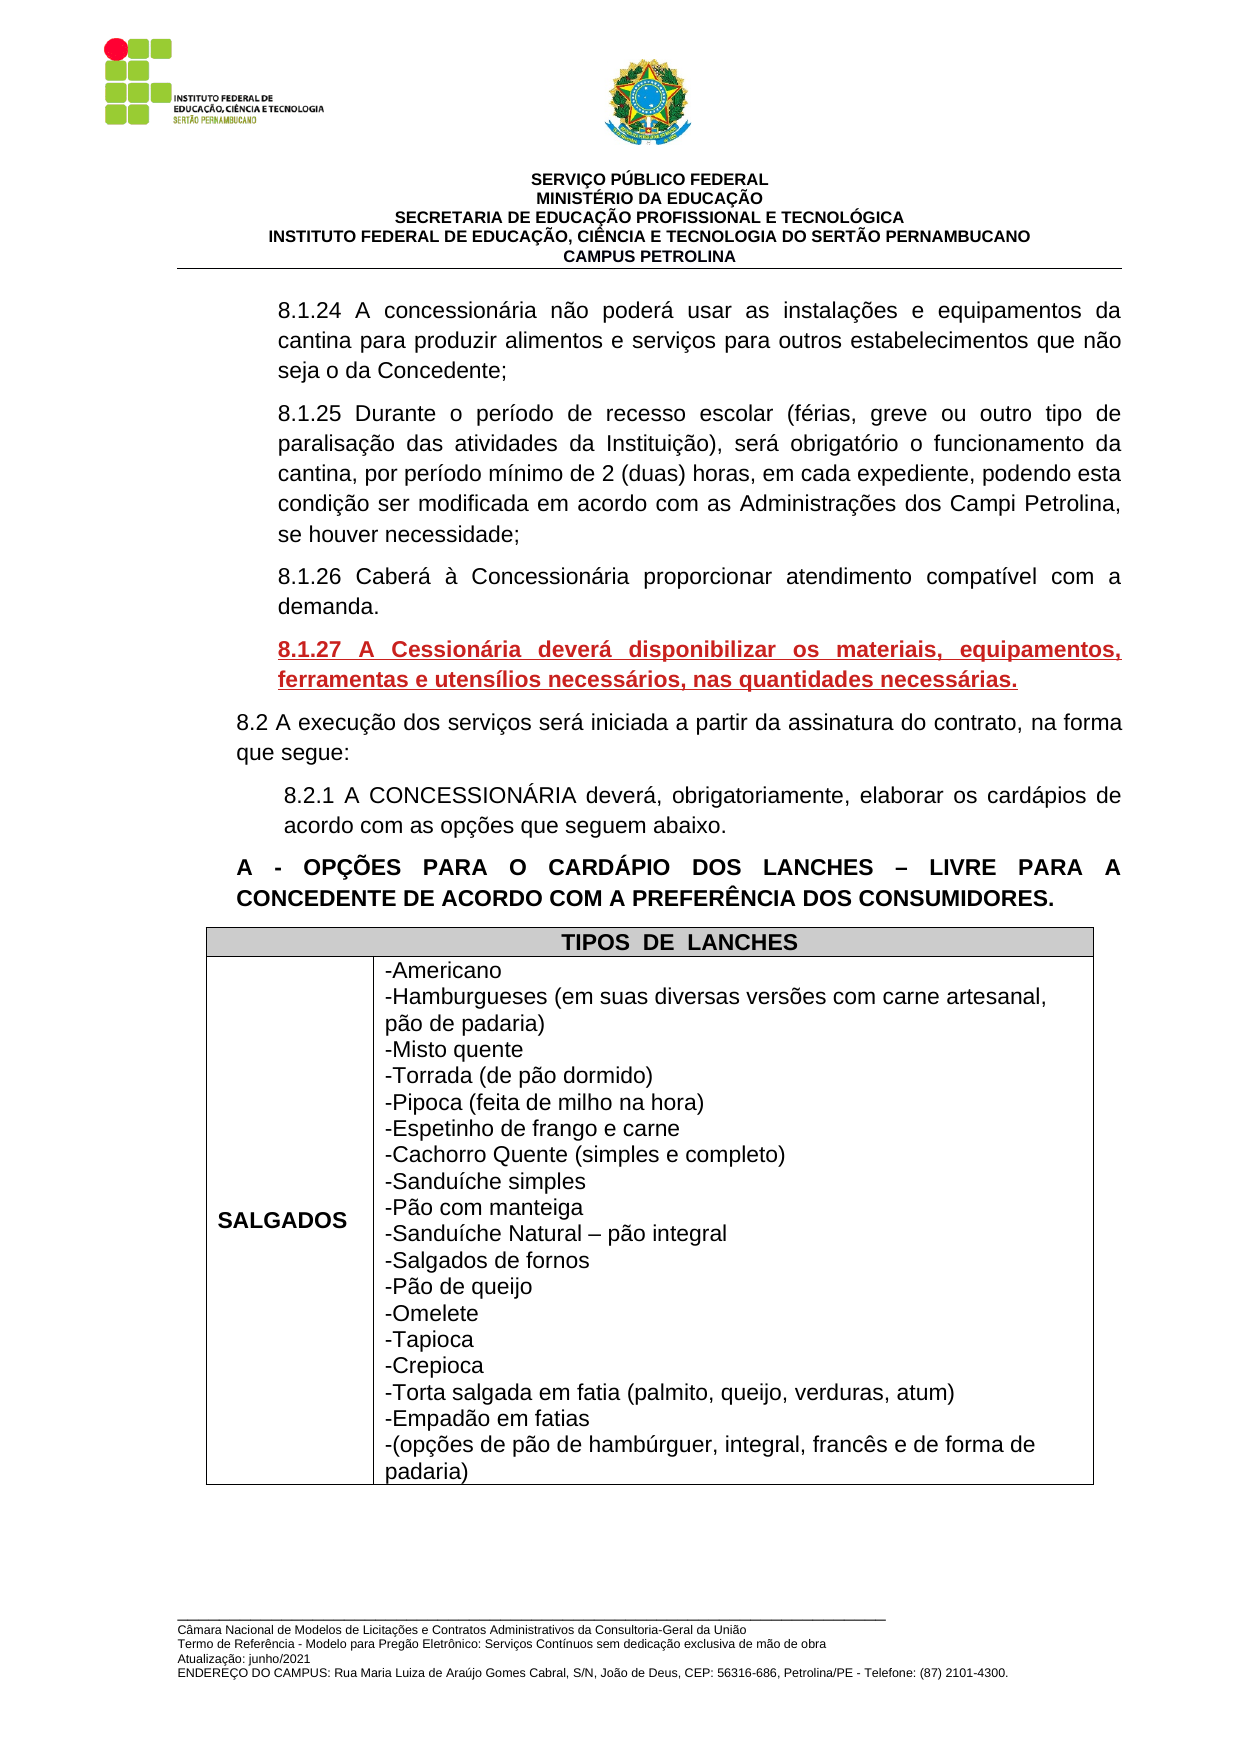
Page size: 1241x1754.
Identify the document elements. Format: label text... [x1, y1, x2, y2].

table_cell SALGADOS [207, 957, 373, 1484]
text A - OPÇÕES PARA O CARDÁPIO DOS LANCHES – LIVRE PARA A CONCEDENTE DE ACORDO COM A PREFERÊNCIA DOS CONSUMIDORES. [236, 854, 1122, 911]
picture [604, 59, 692, 145]
list 8.2 A execução dos serviços será iniciada a partir da assinatura do contrato, na forma que segue: [236, 709, 1122, 765]
list 8.1.26 Caberá à Concessionária proporcionar atendimento compatível com a demanda. [278, 563, 1122, 620]
table_header TIPOS DE LANCHES [207, 928, 1093, 956]
list 8.1.25 Durante o período de recesso escolar (férias, greve ou outro tipo de paralisação das atividades da Instituição), será obrigatório o funcionamento da cantina, por período mínimo de 2 (duas) horas, em cada expediente, podendo esta condição ser modificada em acordo com as Administrações dos Campi Petrolina, se houver necessidade; [278, 400, 1122, 547]
picture [96, 36, 331, 129]
list ferramentas e utensílios necessários, nas quantidades necessárias. [278, 660, 1122, 692]
list 8.1.24 A concessionária não poderá usar as instalações e equipamentos da cantina para produzir alimentos e serviços para outros estabelecimentos que não seja o da Concedente; [278, 297, 1122, 383]
text 8.2.1 A CONCESSIONÁRIA deverá, obrigatoriamente, elaborar os cardápios de acordo com as opções que seguem abaixo. [283, 782, 1122, 838]
table_cell -Americano -Hamburgueses (em suas diversas versões com carne artesanal, pão de padaria) -Misto quente -Torrada (de pão dormido) -Pipoca (feita de milho na hora) -Espetinho de frango e carne -Cachorro Quente (simples e completo) -Sanduíche simples -Pão com manteiga -Sanduíche Natural – pão integral -Salgados de fornos -Pão de queijo -Omelete -Tapioca -Crepioca -Torta salgada em fatia (palmito, queijo, verduras, atum) -Empadão em fatias -(opções de pão de hambúrguer, integral, francês e de forma de padaria) [374, 957, 1093, 1484]
list 8.1.27 A Cessionária deverá disponibilizar os materiais, equipamentos, [278, 636, 1122, 659]
